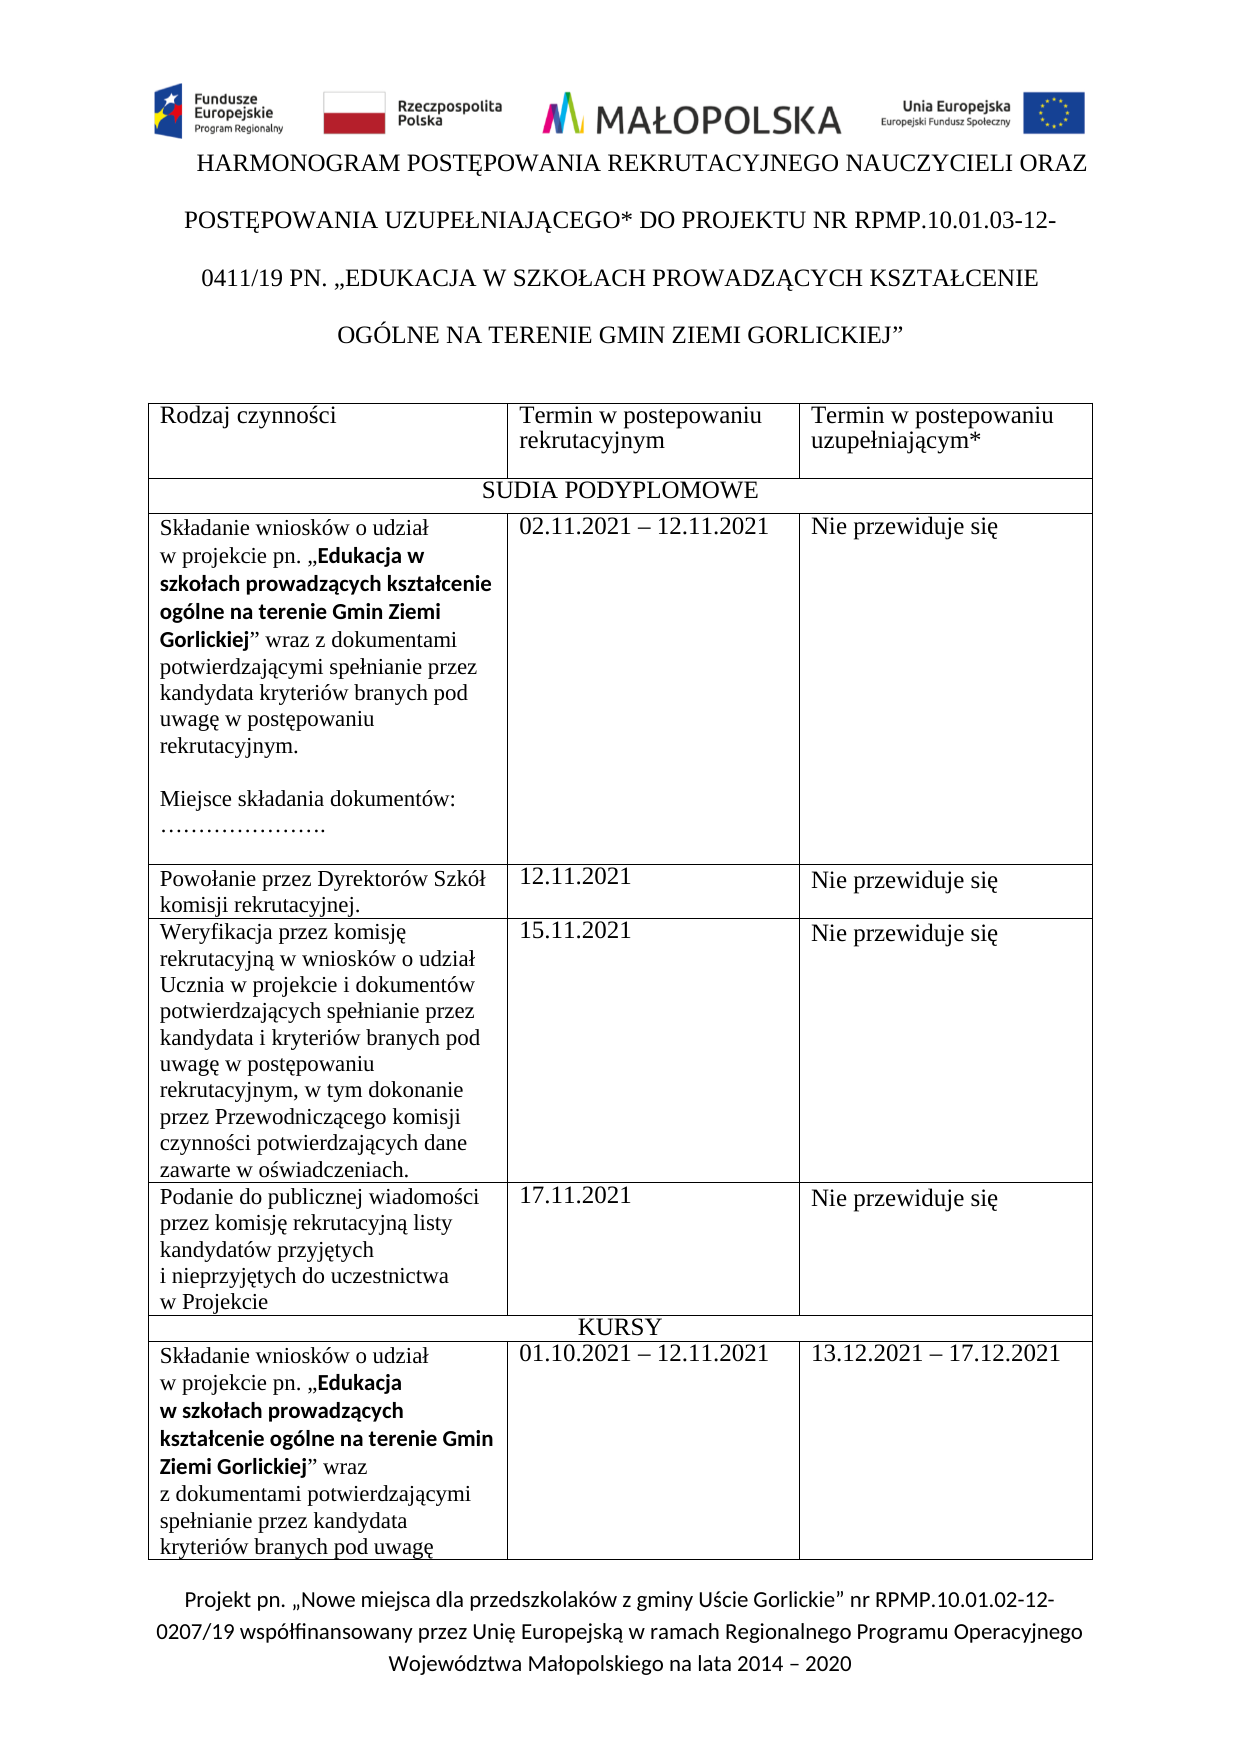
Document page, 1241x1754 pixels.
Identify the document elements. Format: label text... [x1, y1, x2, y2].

table_cell Powołanie przez Dyrektorów Szkół komisji rekrutacyjnej. [149, 865, 507, 917]
table_cell Nie przewiduje się [800, 919, 1092, 1182]
table_header Termin w postepowaniu rekrutacyjnym [508, 404, 799, 478]
table_cell 01.10.2021 – 12.11.2021 [508, 1342, 799, 1559]
table_cell Nie przewiduje się [800, 514, 1092, 864]
picture [147, 73, 1093, 145]
table_cell 02.11.2021 – 12.11.2021 [508, 514, 799, 864]
table_header Rodzaj czynności [149, 404, 507, 478]
table_cell 13.12.2021 – 17.12.2021 [800, 1342, 1092, 1559]
table_cell 15.11.2021 [508, 919, 799, 1182]
table_header Termin w postepowaniu uzupełniającym* [800, 404, 1092, 478]
table_cell Weryfikacja przez komisję rekrutacyjną w wniosków o udział Ucznia w projekcie i dokumentów potwierdzających spełnianie przez kandydata i kryteriów branych pod uwagę w postępowaniu rekrutacyjnym, w tym dokonanie przez Przewodniczącego komisji czynności potwierdzających dane zawarte w oświadczeniach. [149, 919, 507, 1182]
table_cell 17.11.2021 [508, 1183, 799, 1315]
text HARMONOGRAM POSTĘPOWANIA REKRUTACYJNEGO NAUCZYCIELI ORAZ POSTĘPOWANIA UZUPEŁNIAJĄCEGO* DO PROJEKTU NR RPMP.10.01.03-12-0411/19 PN. „EDUKACJA W SZKOŁACH PROWADZĄCYCH KSZTAŁCENIE OGÓLNE NA TERENIE GMIN ZIEMI GORLICKIEJ” [148, 148, 1092, 349]
table_cell Nie przewiduje się [800, 1183, 1092, 1315]
table_cell KURSY [149, 1316, 1092, 1341]
table_cell Składanie wniosków o udział w projekcie pn. „Edukacja w szkołach prowadzących kształcenie ogólne na terenie Gmin Ziemi Gorlickiej” wraz z dokumentami potwierdzającymi spełnianie przez kandydata kryteriów branych pod uwagę [149, 1342, 507, 1559]
table_cell SUDIA PODYPLOMOWE [149, 479, 1092, 513]
table_cell Podanie do publicznej wiadomości przez komisję rekrutacyjną listy kandydatów przyjętych i nieprzyjętych do uczestnictwa w Projekcie [149, 1183, 507, 1315]
table_cell Składanie wniosków o udział w projekcie pn. „Edukacja w szkołach prowadzących kształcenie ogólne na terenie Gmin Ziemi Gorlickiej” wraz z dokumentami potwierdzającymi spełnianie przez kandydata kryteriów branych pod uwagę w postępowaniu rekrutacyjnym. Miejsce składania dokumentów: …………………. [149, 514, 507, 864]
table_cell 12.11.2021 [508, 865, 799, 917]
table_cell Nie przewiduje się [800, 865, 1092, 917]
